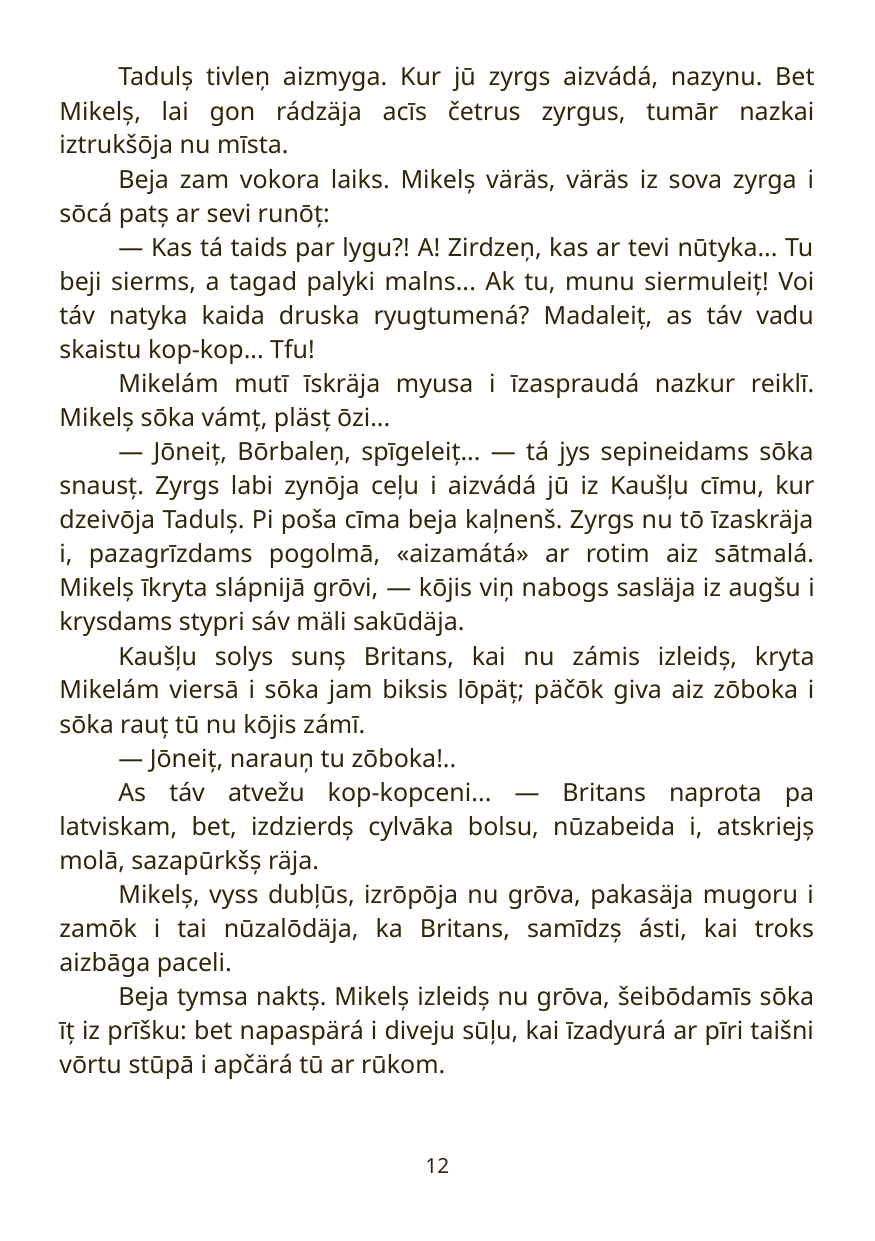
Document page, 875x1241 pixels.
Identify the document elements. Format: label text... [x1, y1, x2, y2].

text — Kas tá taids par lygu?! A! Zirdzeņ, kas ar tevi nūtyka... Tu beji sierms, a tagad palyki malns... Ak tu, munu siermuleiț! Voi táv natyka kaida druska ryugtumená? Madaleiț, as táv vadu skaistu kop-kop... Tfu! [59, 229, 815, 366]
text Mikelș, vyss dubļūs, izrōpōja nu grōva, pakasäja mugoru i zamōk i tai nūzalōdäja, ka Britans, samīdzș ásti, kai troks aizbāga paceli. [59, 877, 815, 979]
text — Jōneiț, narauņ tu zōboka!.. [59, 740, 815, 774]
text Mikelám mutī īskräja myusa i īzaspraudá nazkur reiklī. Mikelș sōka vámț, pläsț ōzi... [59, 366, 815, 434]
text — Jōneiț, Bōrbaleņ, spīgeleiț... — tá jys sepineidams sōka snausț. Zyrgs labi zynōja ceļu i aizvádá jū iz Kaušļu cīmu, kur dzeivōja Tadulș. Pi poša cīma beja kaļnenš. Zyrgs nu tō īzaskräja i, pazagrīzdams pogolmā, «aizamátá» ar rotim aiz sātmalá. Mikelș īkryta slápnijā grōvi, — kōjis viņ nabogs sasläja iz augšu i krysdams stypri sáv mäli sakūdäja. [59, 434, 815, 638]
text Beja zam vokora laiks. Mikelș väräs, väräs iz sova zyrga i sōcá patș ar sevi runōț: [59, 161, 815, 229]
text Tadulș tivleņ aizmyga. Kur jū zyrgs aizvádá, nazynu. Bet Mikelș, lai gon rádzäja acīs četrus zyrgus, tumār nazkai iztrukšōja nu mīsta. [59, 59, 815, 161]
text As táv atvežu kop-kopceni... — Britans naprota pa latviskam, bet, izdzierdș cylvāka bolsu, nūzabeida i, atskriejș molā, sazapūrkšș räja. [59, 774, 815, 877]
text Beja tymsa naktș. Mikelș izleidș nu grōva, šeibōdamīs sōka īț iz prīšku: bet napaspärá i diveju sūļu, kai īzadyurá ar pīri taišni vōrtu stūpā i apčärá tū ar rūkom. [59, 979, 815, 1081]
text Kaušļu solys sunș Britans, kai nu zámis izleidș, kryta Mikelám viersā i sōka jam biksis lōpäț; päčōk giva aiz zōboka i sōka rauț tū nu kōjis zámī. [59, 638, 815, 740]
